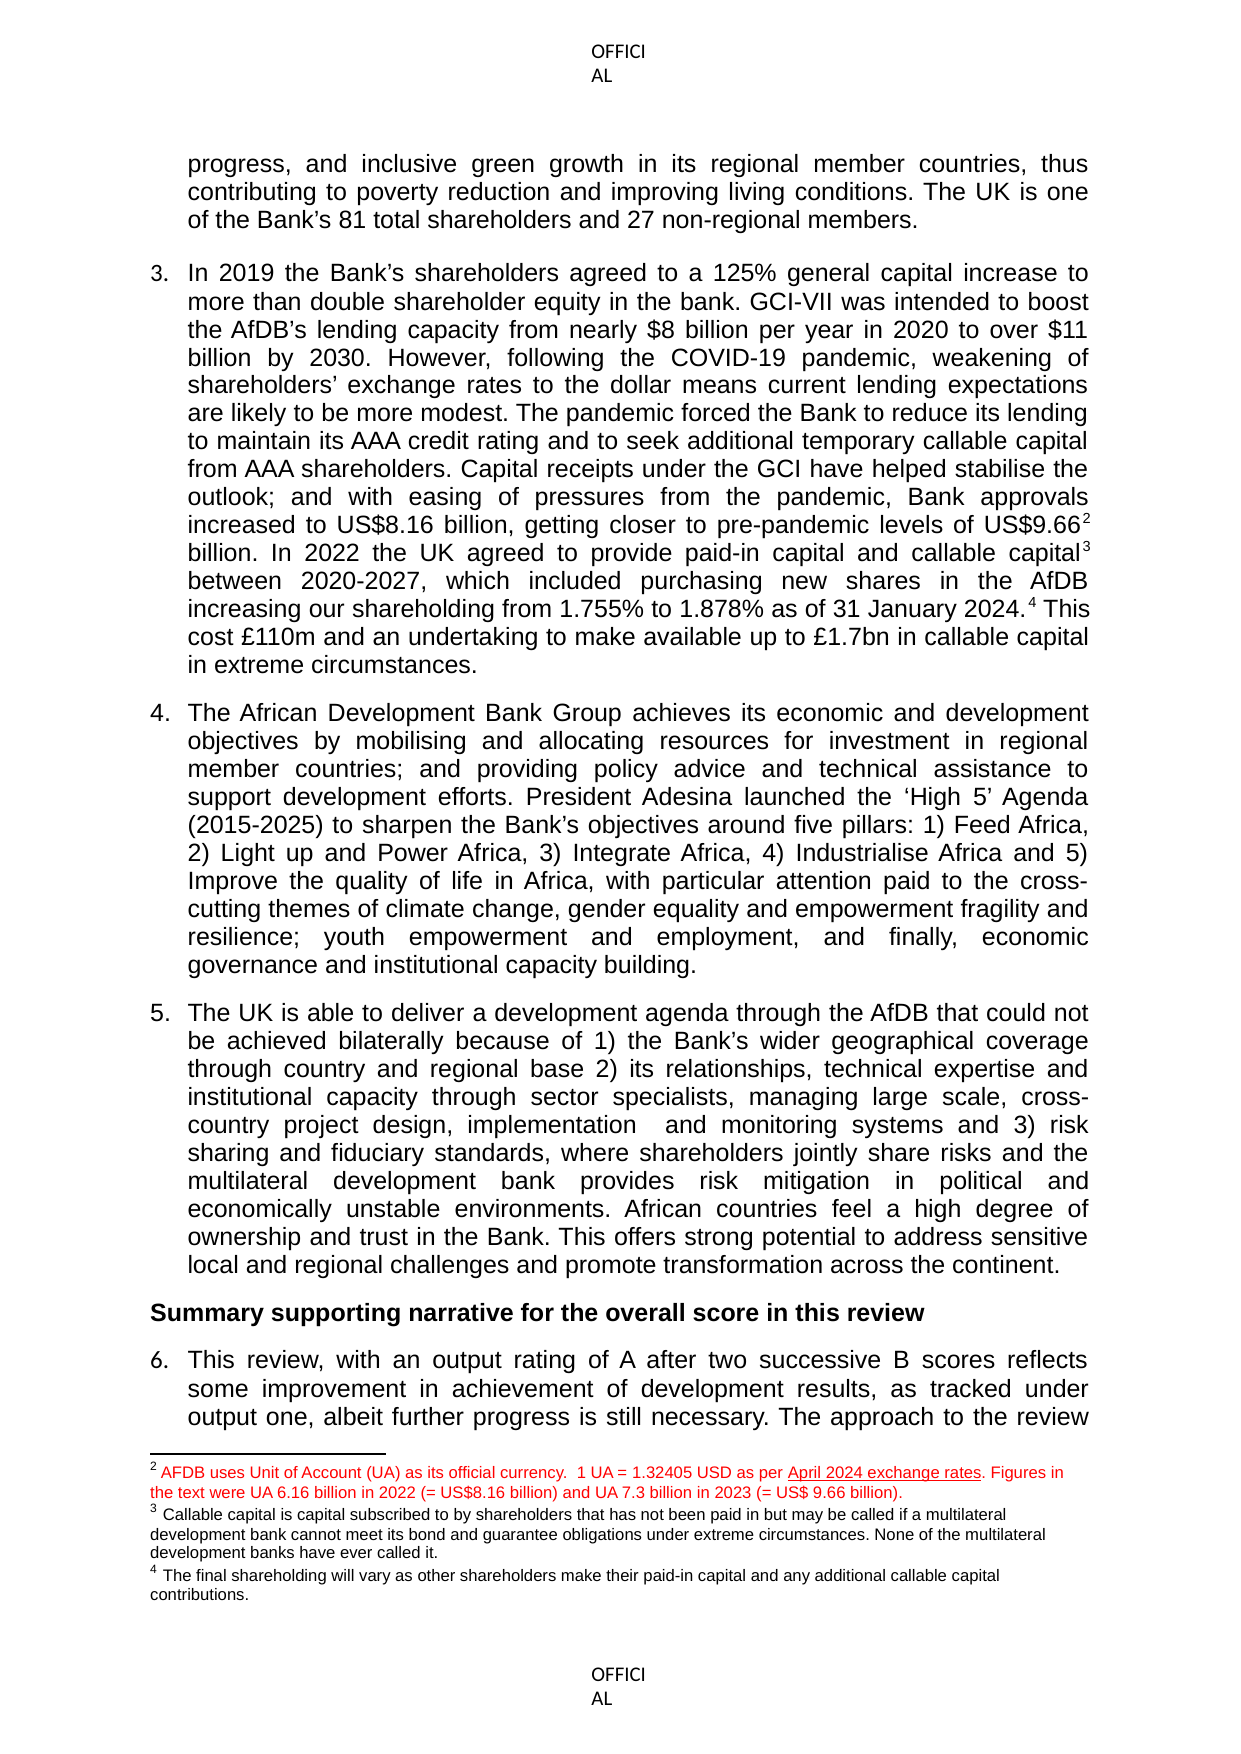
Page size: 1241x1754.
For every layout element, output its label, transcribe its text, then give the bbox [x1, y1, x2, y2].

list The final shareholding will vary as other shareholders make their paid-in capital and any additional callable capital contributions. [150, 1562, 1090, 1604]
text Summary supporting narrative for the overall score in this review [150, 1299, 1090, 1327]
list The UK is able to deliver a development agenda through the AfDB that could not be achieved bilaterally because of 1) the Bank’s wider geographical coverage through country and regional base 2) its relationships, technical expertise and institutional capacity through sector specialists, managing large scale, cross-country project design, implementation and monitoring systems and 3) risk sharing and fiduciary standards, where shareholders jointly share risks and the multilateral development bank provides risk mitigation in political and economically unstable environments. African countries feel a high degree of ownership and trust in the Bank. This offers strong potential to address sensitive local and regional challenges and promote transformation across the continent. [150, 999, 1090, 1278]
list AFDB uses Unit of Account (UA) as its official currency. 1 UA = 1.32405 USD as per April 2024 exchange rates. Figures in the text were UA 6.16 billion in 2022 (= US$8.16 billion) and UA 7.3 billion in 2023 (= US$ 9.66 billion). [150, 1460, 1090, 1502]
list Callable capital is capital subscribed to by shareholders that has not been paid in but may be called if a multilateral development bank cannot meet its bond and guarantee obligations under extreme circumstances. None of the multilateral development banks have ever called it. [150, 1502, 1090, 1562]
list The African Development Bank Group achieves its economic and development objectives by mobilising and allocating resources for investment in regional member countries; and providing policy advice and technical assistance to support development efforts. President Adesina launched the ‘High 5’ Agenda (2015-2025) to sharpen the Bank’s objectives around five pillars: 1) Feed Africa, 2) Light up and Power Africa, 3) Integrate Africa, 4) Industrialise Africa and 5) Improve the quality of life in Africa, with particular attention paid to the cross-cutting themes of climate change, gender equality and empowerment fragility and resilience; youth empowerment and employment, and finally, economic governance and institutional capacity building. [150, 699, 1090, 978]
list This review, with an output rating of A after two successive B scores reflects some improvement in achievement of development results, as tracked under output one, albeit further progress is still necessary. The approach to the review [150, 1346, 1090, 1431]
list progress, and inclusive green growth in its regional member countries, thus contributing to poverty reduction and improving living conditions. The UK is one of the Bank’s 81 total shareholders and 27 non-regional members. [150, 150, 1090, 234]
list In 2019 the Bank’s shareholders agreed to a 125% general capital increase to more than double shareholder equity in the bank. GCI-VII was intended to boost the AfDB’s lending capacity from nearly $8 billion per year in 2020 to over $11 billion by 2030. However, following the COVID-19 pandemic, weakening of shareholders’ exchange rates to the dollar means current lending expectations are likely to be more modest. The pandemic forced the Bank to reduce its lending to maintain its AAA credit rating and to seek additional temporary callable capital from AAA shareholders. Capital receipts under the GCI have helped stabilise the outlook; and with easing of pressures from the pandemic, Bank approvals increased to US$8.16 billion, getting closer to pre-pandemic levels of US$9.66 billion. In 2022 the UK agreed to provide paid-in capital and callable capital between 2020-2027, which included purchasing new shares in the AfDB increasing our shareholding from 1.755% to 1.878% as of 31 January 2024. This cost £110m and an undertaking to make available up to £1.7bn in callable capital in extreme circumstances. [150, 259, 1090, 678]
